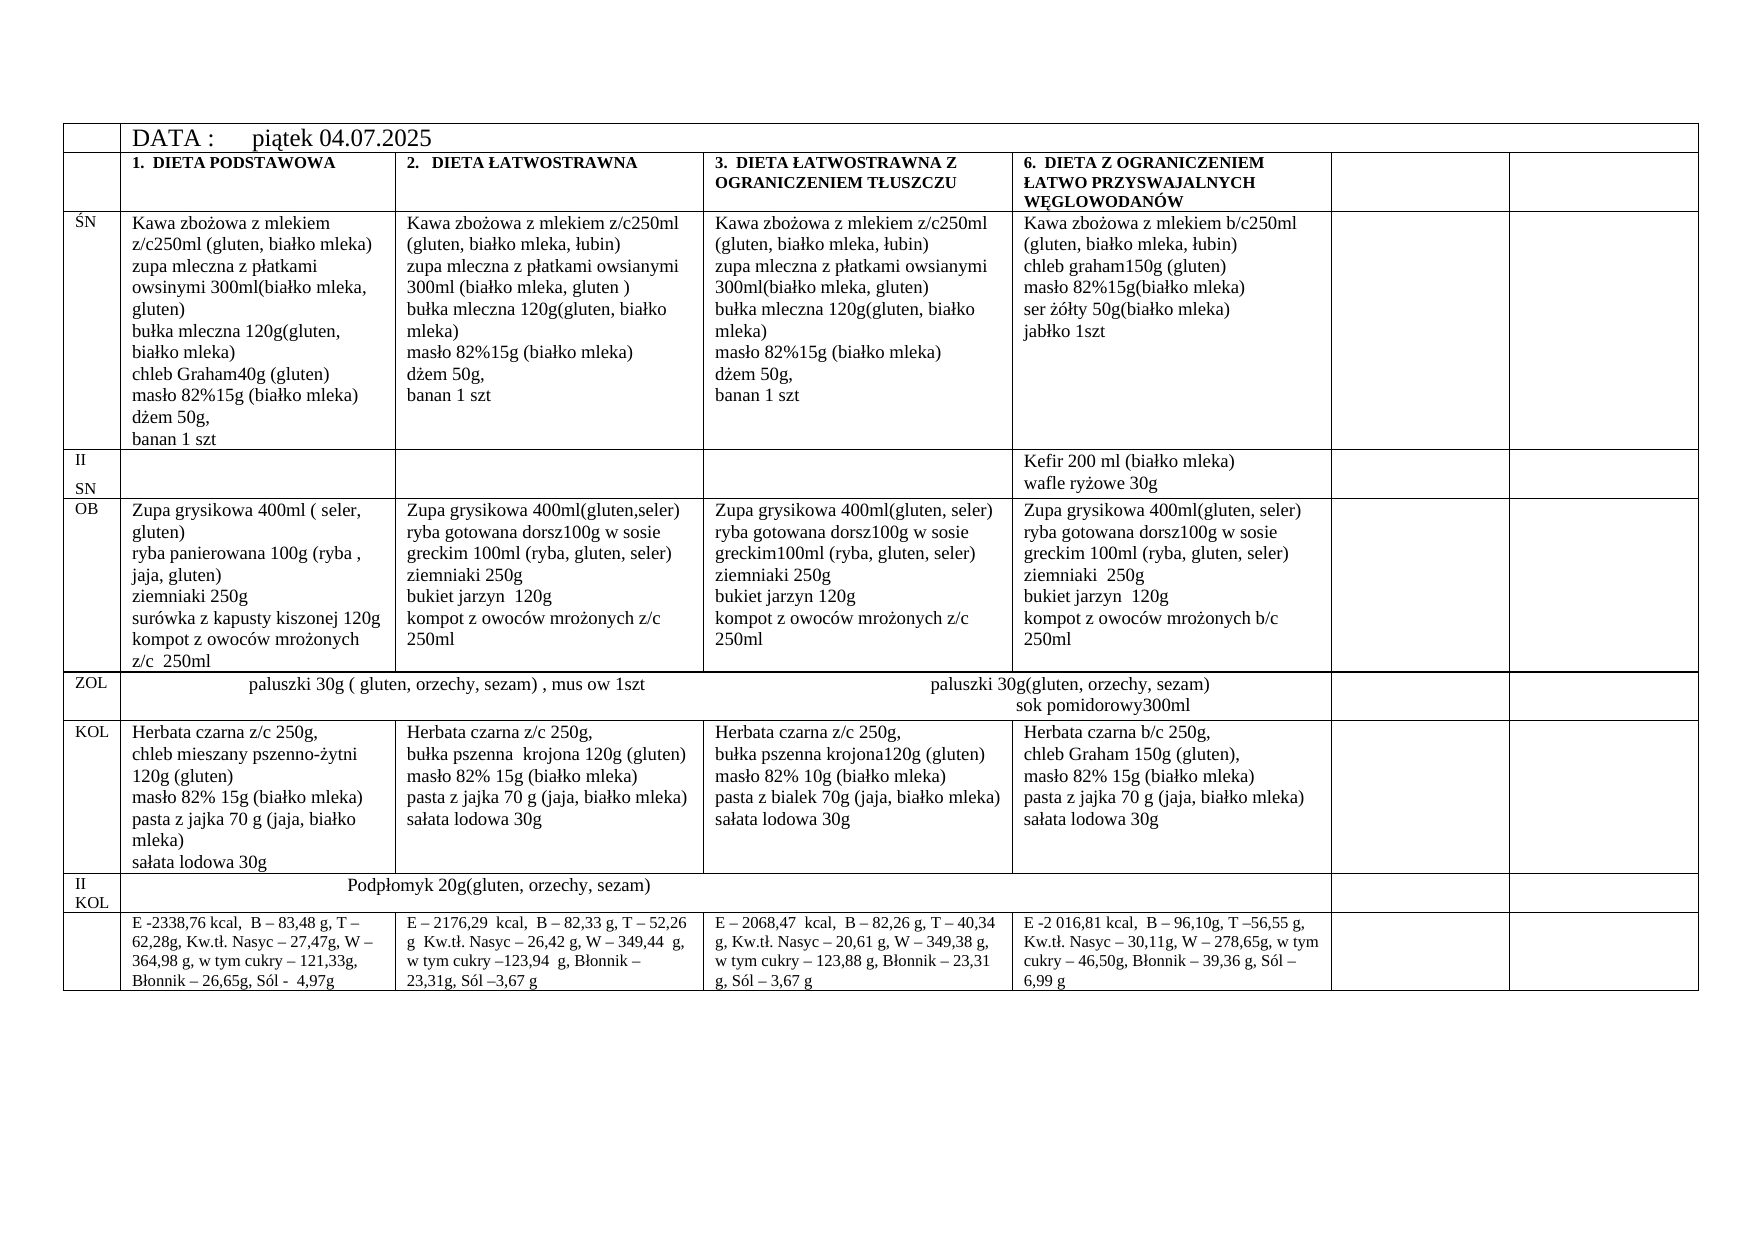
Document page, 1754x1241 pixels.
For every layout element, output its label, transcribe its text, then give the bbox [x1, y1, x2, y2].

table_header [64, 124, 120, 152]
table_cell Zupa grysikowa 400ml(gluten, seler) ryba gotowana dorsz100g w sosie greckim 100ml (ryba, gluten, seler) ziemniaki 250g bukiet jarzyn 120g kompot z owoców mrożonych b/c 250ml [1013, 499, 1331, 671]
table_cell ZOL [64, 673, 120, 720]
table_cell 1. DIETA PODSTAWOWA [121, 153, 395, 211]
table_cell [1332, 673, 1509, 720]
table_cell [1510, 721, 1698, 872]
table_cell [1510, 673, 1698, 720]
table_cell paluszki 30g ( gluten, orzechy, sezam) , mus ow 1szt paluszki 30g(gluten, orzechy, sezam) sok pomidorowy300ml [121, 673, 1331, 720]
table_cell [1510, 913, 1698, 989]
table_cell E – 2176,29 kcal, B – 82,33 g, T – 52,26 g Kw.tł. Nasyc – 26,42 g, W – 349,44 g, w tym cukry –123,94 g, Błonnik – 23,31g, Sól –3,67 g [396, 913, 703, 989]
table_cell OB [64, 499, 120, 671]
table_cell [1510, 499, 1698, 671]
table_cell Kefir 200 ml (białko mleka) wafle ryżowe 30g [1013, 450, 1331, 498]
table_cell Kawa zbożowa z mlekiem z/c250ml (gluten, białko mleka) zupa mleczna z płatkami owsinymi 300ml(białko mleka, gluten) bułka mleczna 120g(gluten, białko mleka) chleb Graham40g (gluten) masło 82%15g (białko mleka) dżem 50g, banan 1 szt [121, 212, 395, 449]
table_cell [121, 450, 395, 498]
table_cell E -2338,76 kcal, B – 83,48 g, T – 62,28g, Kw.tł. Nasyc – 27,47g, W – 364,98 g, w tym cukry – 121,33g, Błonnik – 26,65g, Sól - 4,97g [121, 913, 395, 989]
table_cell Herbata czarna z/c 250g, bułka pszenna krojona120g (gluten) masło 82% 10g (białko mleka) pasta z bialek 70g (jaja, białko mleka) sałata lodowa 30g [704, 721, 1012, 872]
table_cell 6. DIETA Z OGRANICZENIEM ŁATWO PRZYSWAJALNYCH WĘGLOWODANÓW [1013, 153, 1331, 211]
table_cell E – 2068,47 kcal, B – 82,26 g, T – 40,34 g, Kw.tł. Nasyc – 20,61 g, W – 349,38 g, w tym cukry – 123,88 g, Błonnik – 23,31 g, Sól – 3,67 g [704, 913, 1012, 989]
table_cell [704, 450, 1012, 498]
table_cell E -2 016,81 kcal, B – 96,10g, T –56,55 g, Kw.tł. Nasyc – 30,11g, W – 278,65g, w tym cukry – 46,50g, Błonnik – 39,36 g, Sól – 6,99 g [1013, 913, 1331, 989]
table_cell [1332, 212, 1509, 449]
table_cell [1332, 721, 1509, 872]
table_cell [1332, 874, 1509, 912]
table_cell Herbata czarna b/c 250g, chleb Graham 150g (gluten), masło 82% 15g (białko mleka) pasta z jajka 70 g (jaja, białko mleka) sałata lodowa 30g [1013, 721, 1331, 872]
table_cell Herbata czarna z/c 250g, chleb mieszany pszenno-żytni 120g (gluten) masło 82% 15g (białko mleka) pasta z jajka 70 g (jaja, białko mleka) sałata lodowa 30g [121, 721, 395, 872]
table_cell [396, 450, 703, 498]
table_cell Kawa zbożowa z mlekiem z/c250ml (gluten, białko mleka, łubin) zupa mleczna z płatkami owsianymi 300ml (białko mleka, gluten ) bułka mleczna 120g(gluten, białko mleka) masło 82%15g (białko mleka) dżem 50g, banan 1 szt [396, 212, 703, 449]
table_cell Herbata czarna z/c 250g, bułka pszenna krojona 120g (gluten) masło 82% 15g (białko mleka) pasta z jajka 70 g (jaja, białko mleka) sałata lodowa 30g [396, 721, 703, 872]
table_cell [1332, 153, 1509, 211]
table_cell [64, 153, 120, 211]
table_cell II SN [64, 450, 120, 498]
table_cell Zupa grysikowa 400ml ( seler, gluten) ryba panierowana 100g (ryba , jaja, gluten) ziemniaki 250g surówka z kapusty kiszonej 120g kompot z owoców mrożonych z/c 250ml [121, 499, 395, 671]
table_cell Podpłomyk 20g(gluten, orzechy, sezam) [121, 874, 1331, 912]
table_header DATA : piątek 04.07.2025 [121, 124, 1698, 152]
table_cell Zupa grysikowa 400ml(gluten, seler) ryba gotowana dorsz100g w sosie greckim100ml (ryba, gluten, seler) ziemniaki 250g bukiet jarzyn 120g kompot z owoców mrożonych z/c 250ml [704, 499, 1012, 671]
table_cell ŚN [64, 212, 120, 449]
table_cell 2. DIETA ŁATWOSTRAWNA [396, 153, 703, 211]
table_cell [1332, 450, 1509, 498]
table_cell Kawa zbożowa z mlekiem z/c250ml (gluten, białko mleka, łubin) zupa mleczna z płatkami owsianymi 300ml(białko mleka, gluten) bułka mleczna 120g(gluten, białko mleka) masło 82%15g (białko mleka) dżem 50g, banan 1 szt [704, 212, 1012, 449]
table_cell [1332, 913, 1509, 989]
table_cell Zupa grysikowa 400ml(gluten,seler) ryba gotowana dorsz100g w sosie greckim 100ml (ryba, gluten, seler) ziemniaki 250g bukiet jarzyn 120g kompot z owoców mrożonych z/c 250ml [396, 499, 703, 671]
table_cell II KOL [64, 874, 120, 912]
table_cell KOL [64, 721, 120, 872]
table_cell [1510, 153, 1698, 211]
table_cell 3. DIETA ŁATWOSTRAWNA Z OGRANICZENIEM TŁUSZCZU [704, 153, 1012, 211]
table_cell [1510, 212, 1698, 449]
table_cell [1332, 499, 1509, 671]
table_cell Kawa zbożowa z mlekiem b/c250ml (gluten, białko mleka, łubin) chleb graham150g (gluten) masło 82%15g(białko mleka) ser żółty 50g(białko mleka) jabłko 1szt [1013, 212, 1331, 449]
table_cell [1510, 874, 1698, 912]
table_cell [1510, 450, 1698, 498]
table_cell [64, 913, 120, 989]
